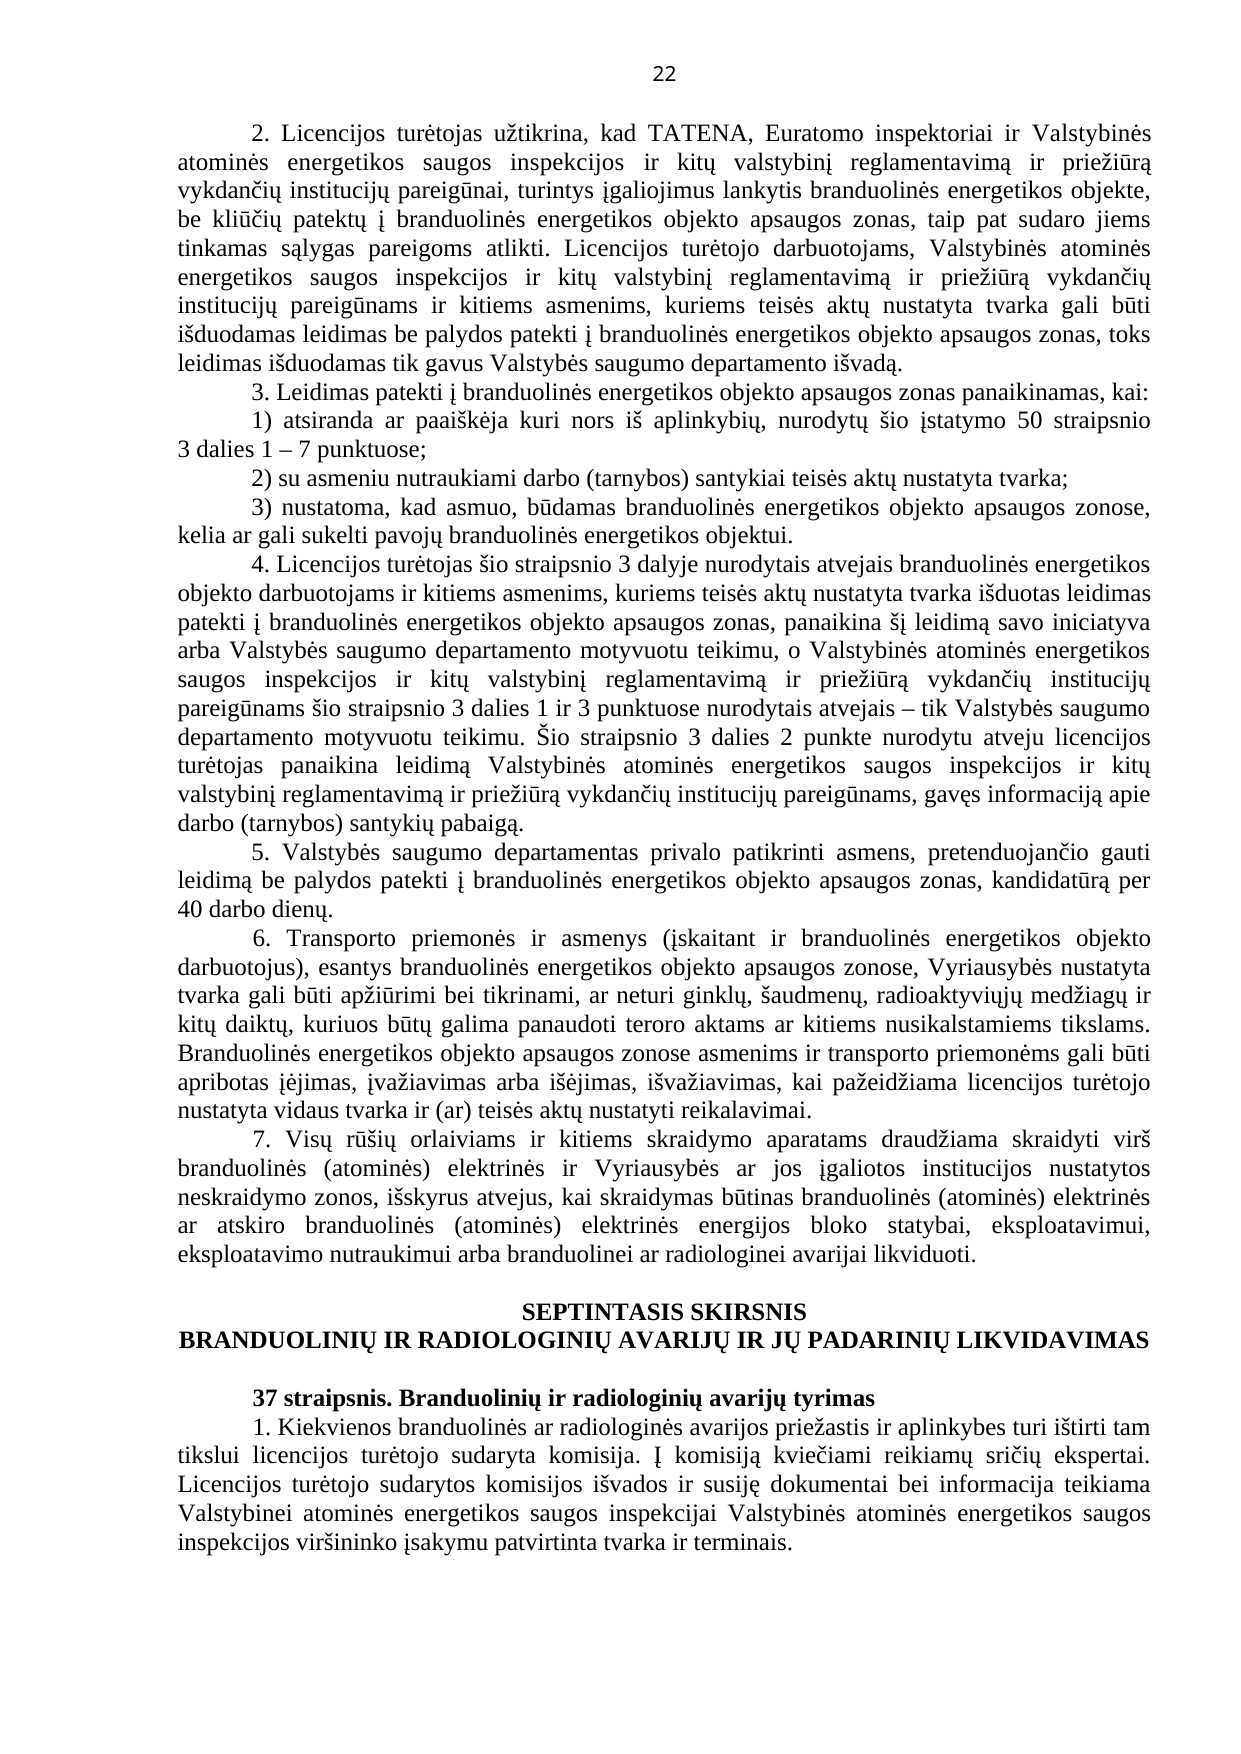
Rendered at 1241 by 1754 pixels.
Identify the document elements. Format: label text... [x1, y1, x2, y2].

text 3) nustatoma, kad asmuo, būdamas branduolinės energetikos objekto apsaugos zonose, kelia ar gali sukelti pavojų branduolinės energetikos objektui. [177, 492, 1152, 549]
text 1. Kiekvienos branduolinės ar radiologinės avarijos priežastis ir aplinkybes turi ištirti tam tikslui licencijos turėtojo sudaryta komisija. Į komisiją kviečiami reikiamų sričių ekspertai. Licencijos turėtojo sudarytos komisijos išvados ir susiję dokumentai bei informacija teikiama Valstybinei atominės energetikos saugos inspekcijai Valstybinės atominės energetikos saugos inspekcijos viršininko įsakymu patvirtinta tvarka ir terminais. [177, 1412, 1152, 1556]
text BRANDUOLINIŲ IR RADIOLOGINIŲ AVARIJŲ IR JŲ PADARINIŲ LIKVIDAVIMAS [177, 1326, 1152, 1354]
text 2. Licencijos turėtojas užtikrina, kad TATENA, Euratomo inspektoriai ir Valstybinės atominės energetikos saugos inspekcijos ir kitų valstybinį reglamentavimą ir priežiūrą vykdančių institucijų pareigūnai, turintys įgaliojimus lankytis branduolinės energetikos objekte, be kliūčių patektų į branduolinės energetikos objekto apsaugos zonas, taip pat sudaro jiems tinkamas sąlygas pareigoms atlikti. Licencijos turėtojo darbuotojams, Valstybinės atominės energetikos saugos inspekcijos ir kitų valstybinį reglamentavimą ir priežiūrą vykdančių institucijų pareigūnams ir kitiems asmenims, kuriems teisės aktų nustatyta tvarka gali būti išduodamas leidimas be palydos patekti į branduolinės energetikos objekto apsaugos zonas, toks leidimas išduodamas tik gavus Valstybės saugumo departamento išvadą. [177, 118, 1152, 377]
text 1) atsiranda ar paaiškėja kuri nors iš aplinkybių, nurodytų šio įstatymo 50 straipsnio 3 dalies 1 – 7 punktuose; [177, 406, 1152, 463]
text 2) su asmeniu nutraukiami darbo (tarnybos) santykiai teisės aktų nustatyta tvarka; [177, 463, 1152, 492]
text 3. Leidimas patekti į branduolinės energetikos objekto apsaugos zonas panaikinamas, kai: [177, 377, 1152, 406]
text 37 straipsnis. Branduolinių ir radiologinių avarijų tyrimas [177, 1383, 1152, 1412]
text 6. Transporto priemonės ir asmenys (įskaitant ir branduolinės energetikos objekto darbuotojus), esantys branduolinės energetikos objekto apsaugos zonose, Vyriausybės nustatyta tvarka gali būti apžiūrimi bei tikrinami, ar neturi ginklų, šaudmenų, radioaktyviųjų medžiagų ir kitų daiktų, kuriuos būtų galima panaudoti teroro aktams ar kitiems nusikalstamiems tikslams. Branduolinės energetikos objekto apsaugos zonose asmenims ir transporto priemonėms gali būti apribotas įėjimas, įvažiavimas arba išėjimas, išvažiavimas, kai pažeidžiama licencijos turėtojo nustatyta vidaus tvarka ir (ar) teisės aktų nustatyti reikalavimai. [177, 923, 1152, 1124]
text 4. Licencijos turėtojas šio straipsnio 3 dalyje nurodytais atvejais branduolinės energetikos objekto darbuotojams ir kitiems asmenims, kuriems teisės aktų nustatyta tvarka išduotas leidimas patekti į branduolinės energetikos objekto apsaugos zonas, panaikina šį leidimą savo iniciatyva arba Valstybės saugumo departamento motyvuotu teikimu, o Valstybinės atominės energetikos saugos inspekcijos ir kitų valstybinį reglamentavimą ir priežiūrą vykdančių institucijų pareigūnams šio straipsnio 3 dalies 1 ir 3 punktuose nurodytais atvejais – tik Valstybės saugumo departamento motyvuotu teikimu. Šio straipsnio 3 dalies 2 punkte nurodytu atveju licencijos turėtojas panaikina leidimą Valstybinės atominės energetikos saugos inspekcijos ir kitų valstybinį reglamentavimą ir priežiūrą vykdančių institucijų pareigūnams, gavęs informaciją apie darbo (tarnybos) santykių pabaigą. [177, 549, 1152, 837]
text SEPTINTASIS SKIRSNIS [177, 1297, 1152, 1326]
text 5. Valstybės saugumo departamentas privalo patikrinti asmens, pretenduojančio gauti leidimą be palydos patekti į branduolinės energetikos objekto apsaugos zonas, kandidatūrą per 40 darbo dienų. [177, 837, 1152, 923]
text 7. Visų rūšių orlaiviams ir kitiems skraidymo aparatams draudžiama skraidyti virš branduolinės (atominės) elektrinės ir Vyriausybės ar jos įgaliotos institucijos nustatytos neskraidymo zonos, išskyrus atvejus, kai skraidymas būtinas branduolinės (atominės) elektrinės ar atskiro branduolinės (atominės) elektrinės energijos bloko statybai, eksploatavimui, eksploatavimo nutraukimui arba branduolinei ar radiologinei avarijai likviduoti. [177, 1124, 1152, 1268]
